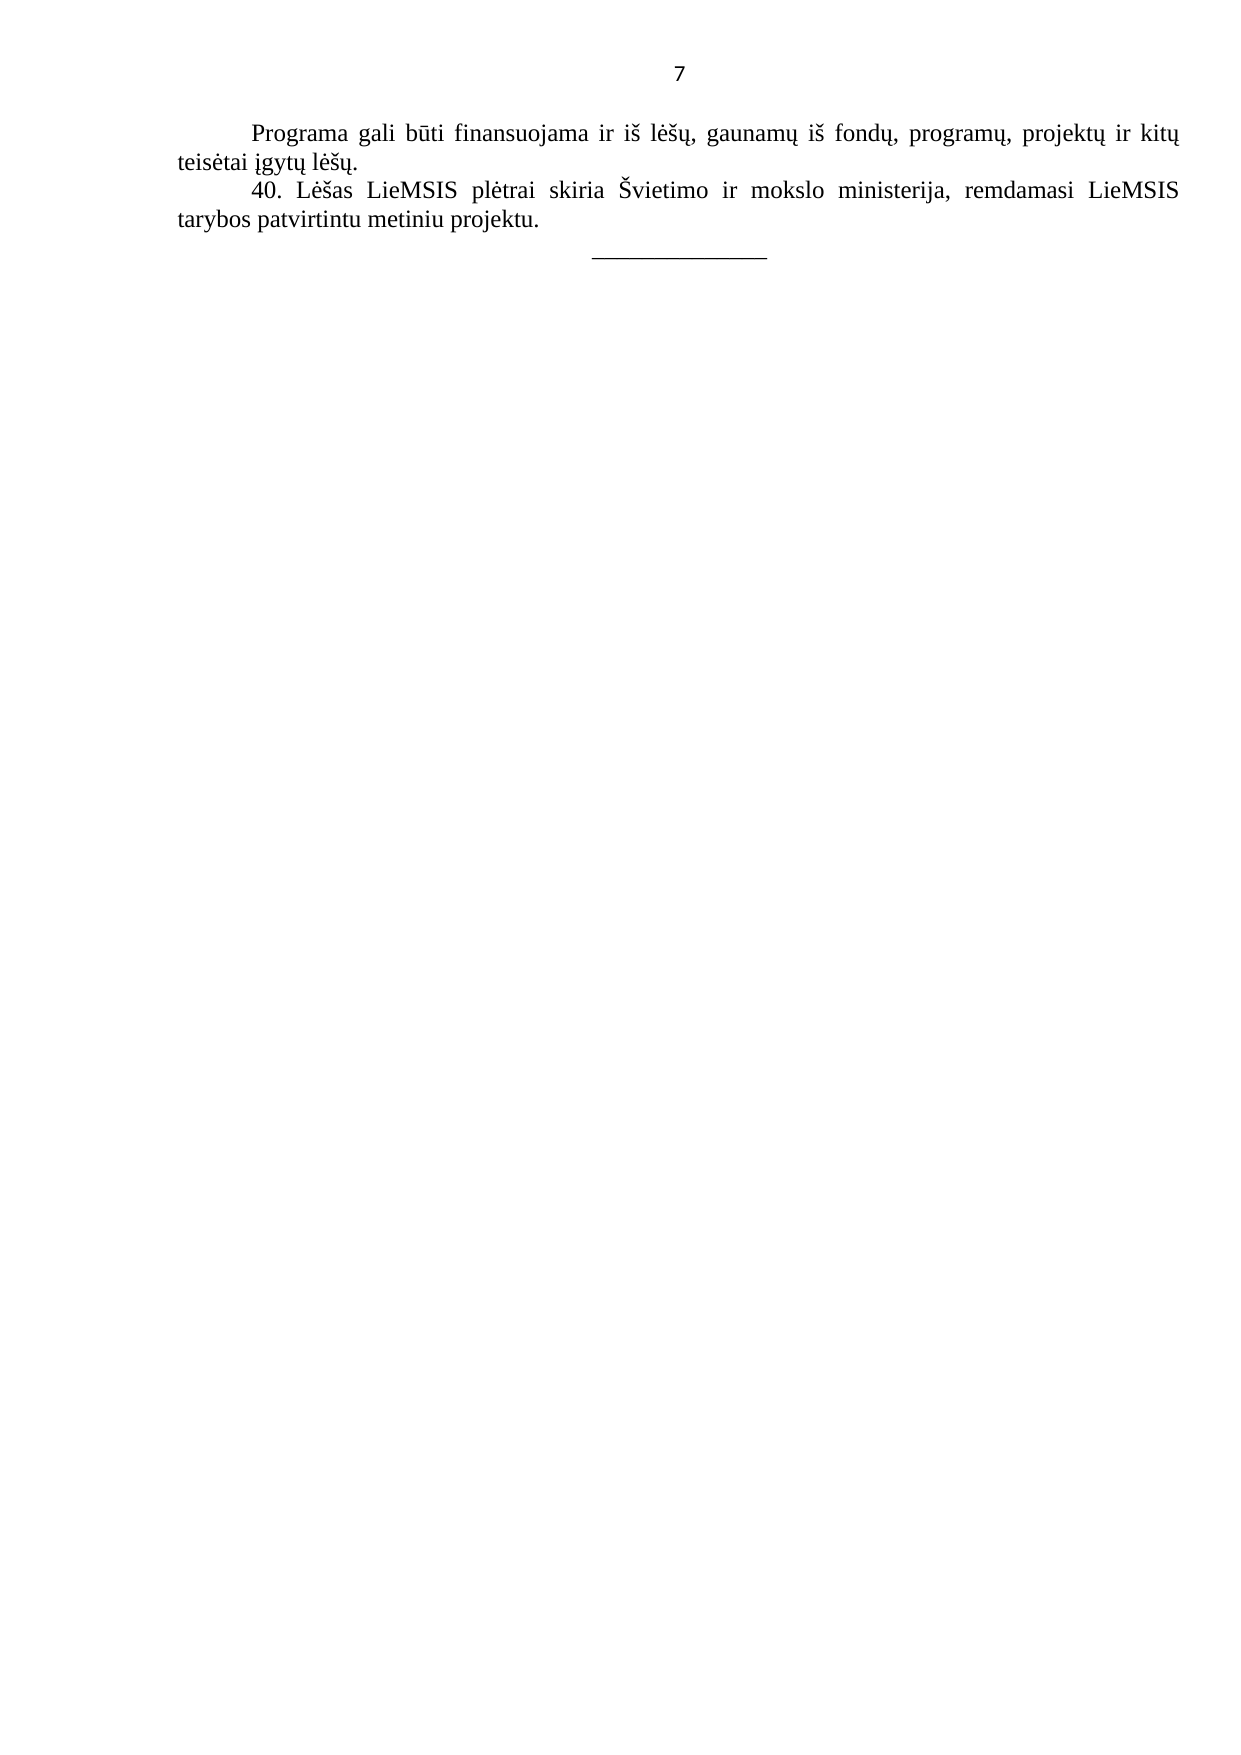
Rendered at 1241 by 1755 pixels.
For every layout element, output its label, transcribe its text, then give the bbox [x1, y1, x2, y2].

text 40. Lėšas LieMSIS plėtrai skiria Švietimo ir mokslo ministerija, remdamasi LieMSIS tarybos patvirtintu metiniu projektu. [177, 176, 1181, 233]
text ______________ [177, 233, 1181, 262]
text Programa gali būti finansuojama ir iš lėšų, gaunamų iš fondų, programų, projektų ir kitų teisėtai įgytų lėšų. [177, 118, 1181, 176]
